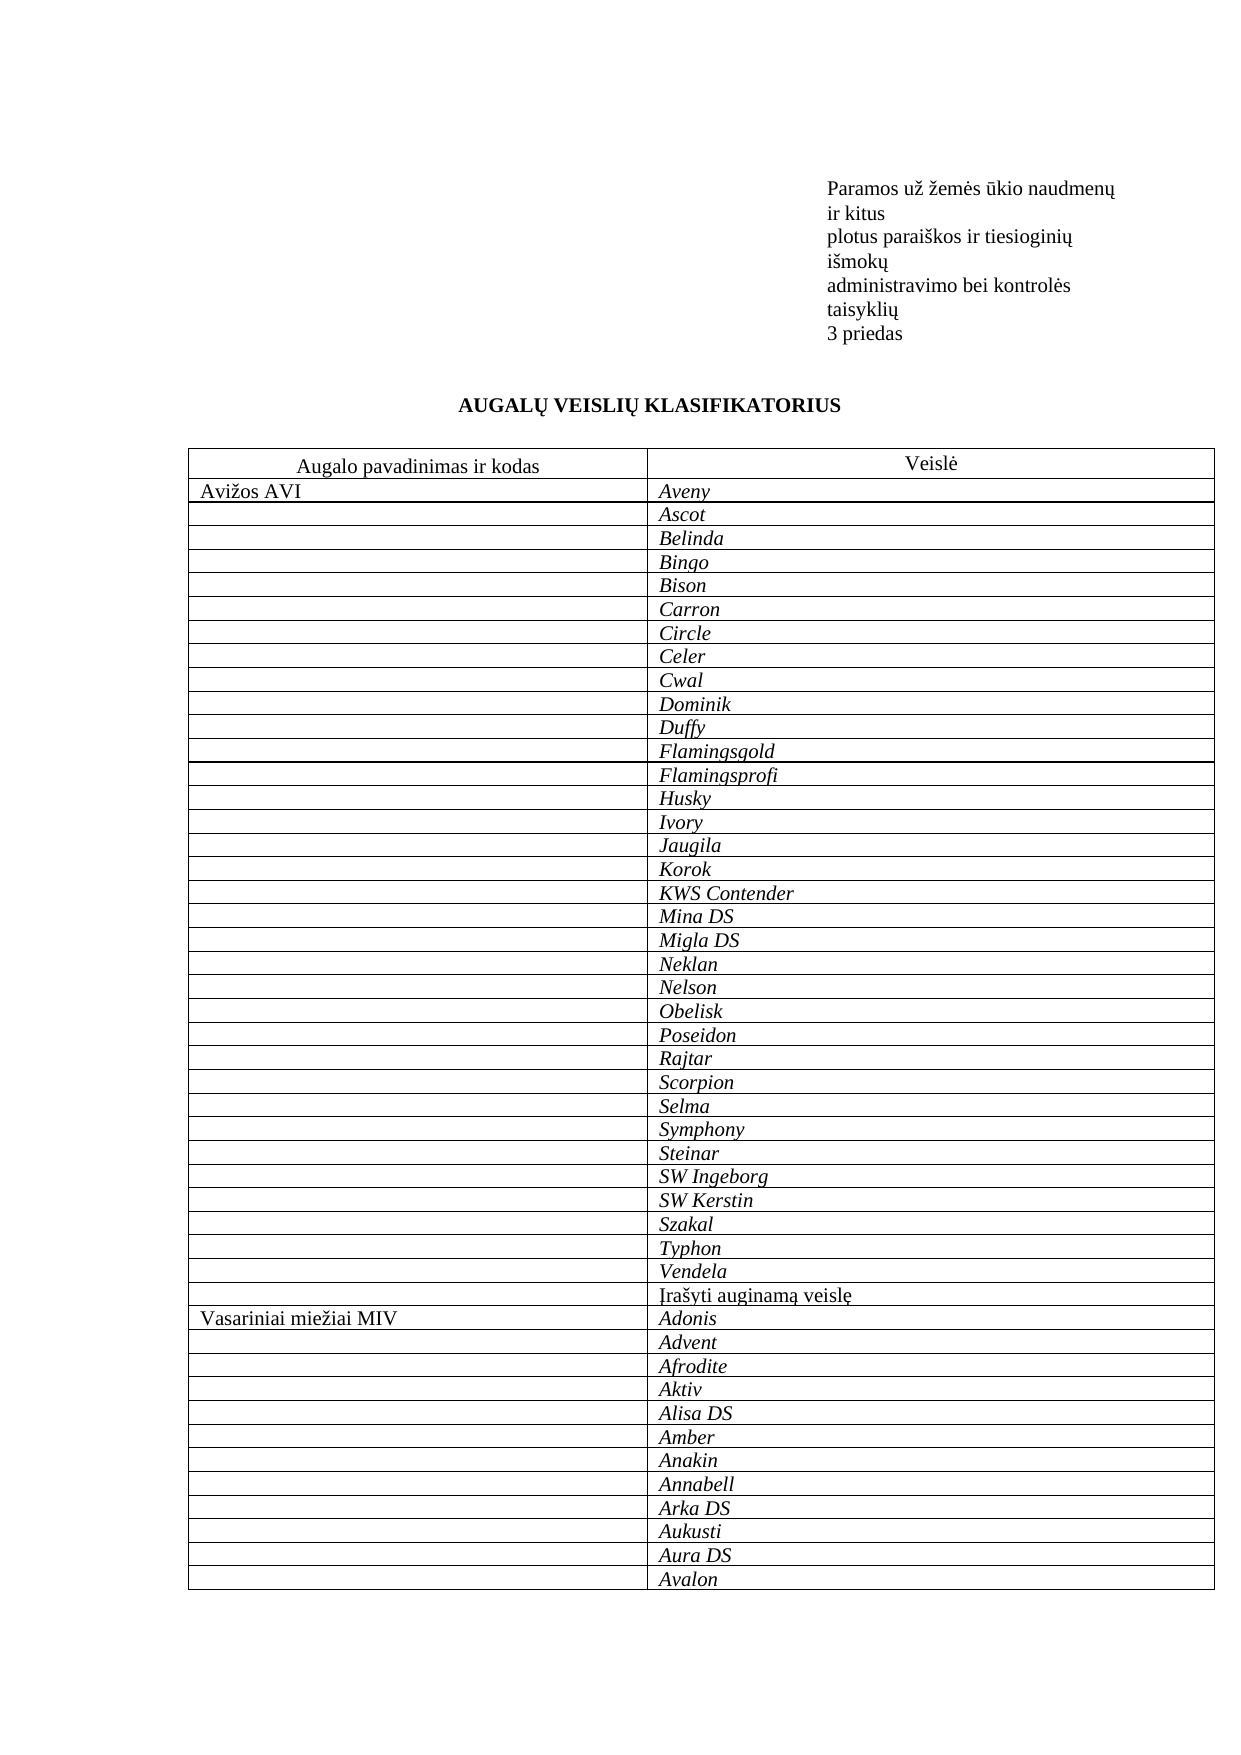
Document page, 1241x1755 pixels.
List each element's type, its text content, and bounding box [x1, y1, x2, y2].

table_cell Advent [648, 1330, 1214, 1353]
table_cell SW Ingeborg [648, 1165, 1214, 1187]
table_cell [189, 1023, 647, 1045]
table_cell Mina DS [648, 904, 1214, 927]
table_cell Steinar [648, 1141, 1214, 1163]
table_cell [189, 1425, 647, 1447]
table_cell Jaugila [648, 834, 1214, 856]
table_cell [189, 810, 647, 832]
table_cell Duffy [648, 715, 1214, 738]
table_cell Aktiv [648, 1377, 1214, 1400]
table_cell [189, 597, 647, 619]
table_cell Avižos AVI [189, 479, 647, 501]
table_cell [189, 1117, 647, 1140]
table_cell Bingo [648, 550, 1214, 572]
table_cell Selma [648, 1094, 1214, 1116]
table_cell Celer [648, 644, 1214, 667]
table_cell [189, 1401, 647, 1423]
table_cell [189, 904, 647, 927]
table_cell Husky [648, 786, 1214, 809]
table_cell [189, 1566, 647, 1589]
table_cell [189, 1330, 647, 1353]
table_cell [189, 668, 647, 691]
table_cell Amber [648, 1425, 1214, 1447]
table_cell Neklan [648, 952, 1214, 974]
table_cell [189, 1070, 647, 1092]
table_cell [189, 1188, 647, 1211]
table_cell [189, 1354, 647, 1376]
table_cell Migla DS [648, 928, 1214, 951]
table_cell Carron [648, 597, 1214, 619]
table_cell Afrodite [648, 1354, 1214, 1376]
table_cell Annabell [648, 1472, 1214, 1494]
table_cell [189, 1165, 647, 1187]
table_cell Belinda [648, 526, 1214, 549]
table_cell [189, 952, 647, 974]
text administravimo bei kontrolės taisyklių [827, 273, 1122, 321]
table_cell [189, 928, 647, 951]
table_cell [189, 1448, 647, 1471]
table_cell Vasariniai miežiai MIV [189, 1306, 647, 1329]
table_cell [189, 621, 647, 643]
table_cell Avalon [648, 1566, 1214, 1589]
table_cell Arka DS [648, 1496, 1214, 1518]
table_cell [189, 1259, 647, 1282]
table_cell [189, 881, 647, 903]
table_header Veislė [648, 449, 1214, 478]
table_cell [189, 644, 647, 667]
table_cell Aura DS [648, 1543, 1214, 1565]
table_cell [189, 1496, 647, 1518]
table_cell Ascot [648, 503, 1214, 525]
text 3 priedas [827, 321, 1122, 345]
table_cell [189, 1141, 647, 1163]
table_cell Ivory [648, 810, 1214, 832]
table_cell [189, 763, 647, 785]
table_cell [189, 975, 647, 998]
table_cell Nelson [648, 975, 1214, 998]
table_cell [189, 526, 647, 549]
table_cell Bison [648, 573, 1214, 596]
table_cell Typhon [648, 1235, 1214, 1258]
table_cell Poseidon [648, 1023, 1214, 1045]
table_cell Symphony [648, 1117, 1214, 1140]
table_cell [189, 1377, 647, 1400]
table_cell Flamingsgold [648, 739, 1214, 761]
table_cell Scorpion [648, 1070, 1214, 1092]
table_header Augalo pavadinimas ir kodas [189, 449, 647, 478]
table_cell [189, 1235, 647, 1258]
table_cell [189, 1543, 647, 1565]
table_cell [189, 573, 647, 596]
table_cell SW Kerstin [648, 1188, 1214, 1211]
table_cell Adonis [648, 1306, 1214, 1329]
table_cell Cwal [648, 668, 1214, 691]
table_cell [189, 503, 647, 525]
table_cell [189, 1283, 647, 1305]
text Paramos už žemės ūkio naudmenų ir kitus [827, 176, 1122, 224]
table_cell [189, 786, 647, 809]
table_cell Rajtar [648, 1046, 1214, 1069]
table_cell Flamingsprofi [648, 763, 1214, 785]
table_cell Dominik [648, 692, 1214, 714]
table_cell [189, 1046, 647, 1069]
text plotus paraiškos ir tiesioginių išmokų [827, 224, 1122, 273]
text Augalų veislių klasifikatorius [177, 393, 1122, 417]
table_cell [189, 1212, 647, 1234]
table_cell Korok [648, 857, 1214, 880]
table_cell [189, 999, 647, 1022]
table_cell [189, 1094, 647, 1116]
table_cell Obelisk [648, 999, 1214, 1022]
table_cell [189, 834, 647, 856]
table_cell Alisa DS [648, 1401, 1214, 1423]
table_cell Aukusti [648, 1519, 1214, 1542]
table_cell [189, 1519, 647, 1542]
table_cell KWS Contender [648, 881, 1214, 903]
table_cell Įrašyti auginamą veislę [648, 1283, 1214, 1305]
table_cell [189, 692, 647, 714]
table_cell [189, 739, 647, 761]
table_cell [189, 550, 647, 572]
table_cell [189, 715, 647, 738]
table_cell Vendela [648, 1259, 1214, 1282]
table_cell [189, 857, 647, 880]
table_cell Aveny [648, 479, 1214, 501]
table_cell Anakin [648, 1448, 1214, 1471]
table_cell [189, 1472, 647, 1494]
table_cell Szakal [648, 1212, 1214, 1234]
table_cell Circle [648, 621, 1214, 643]
